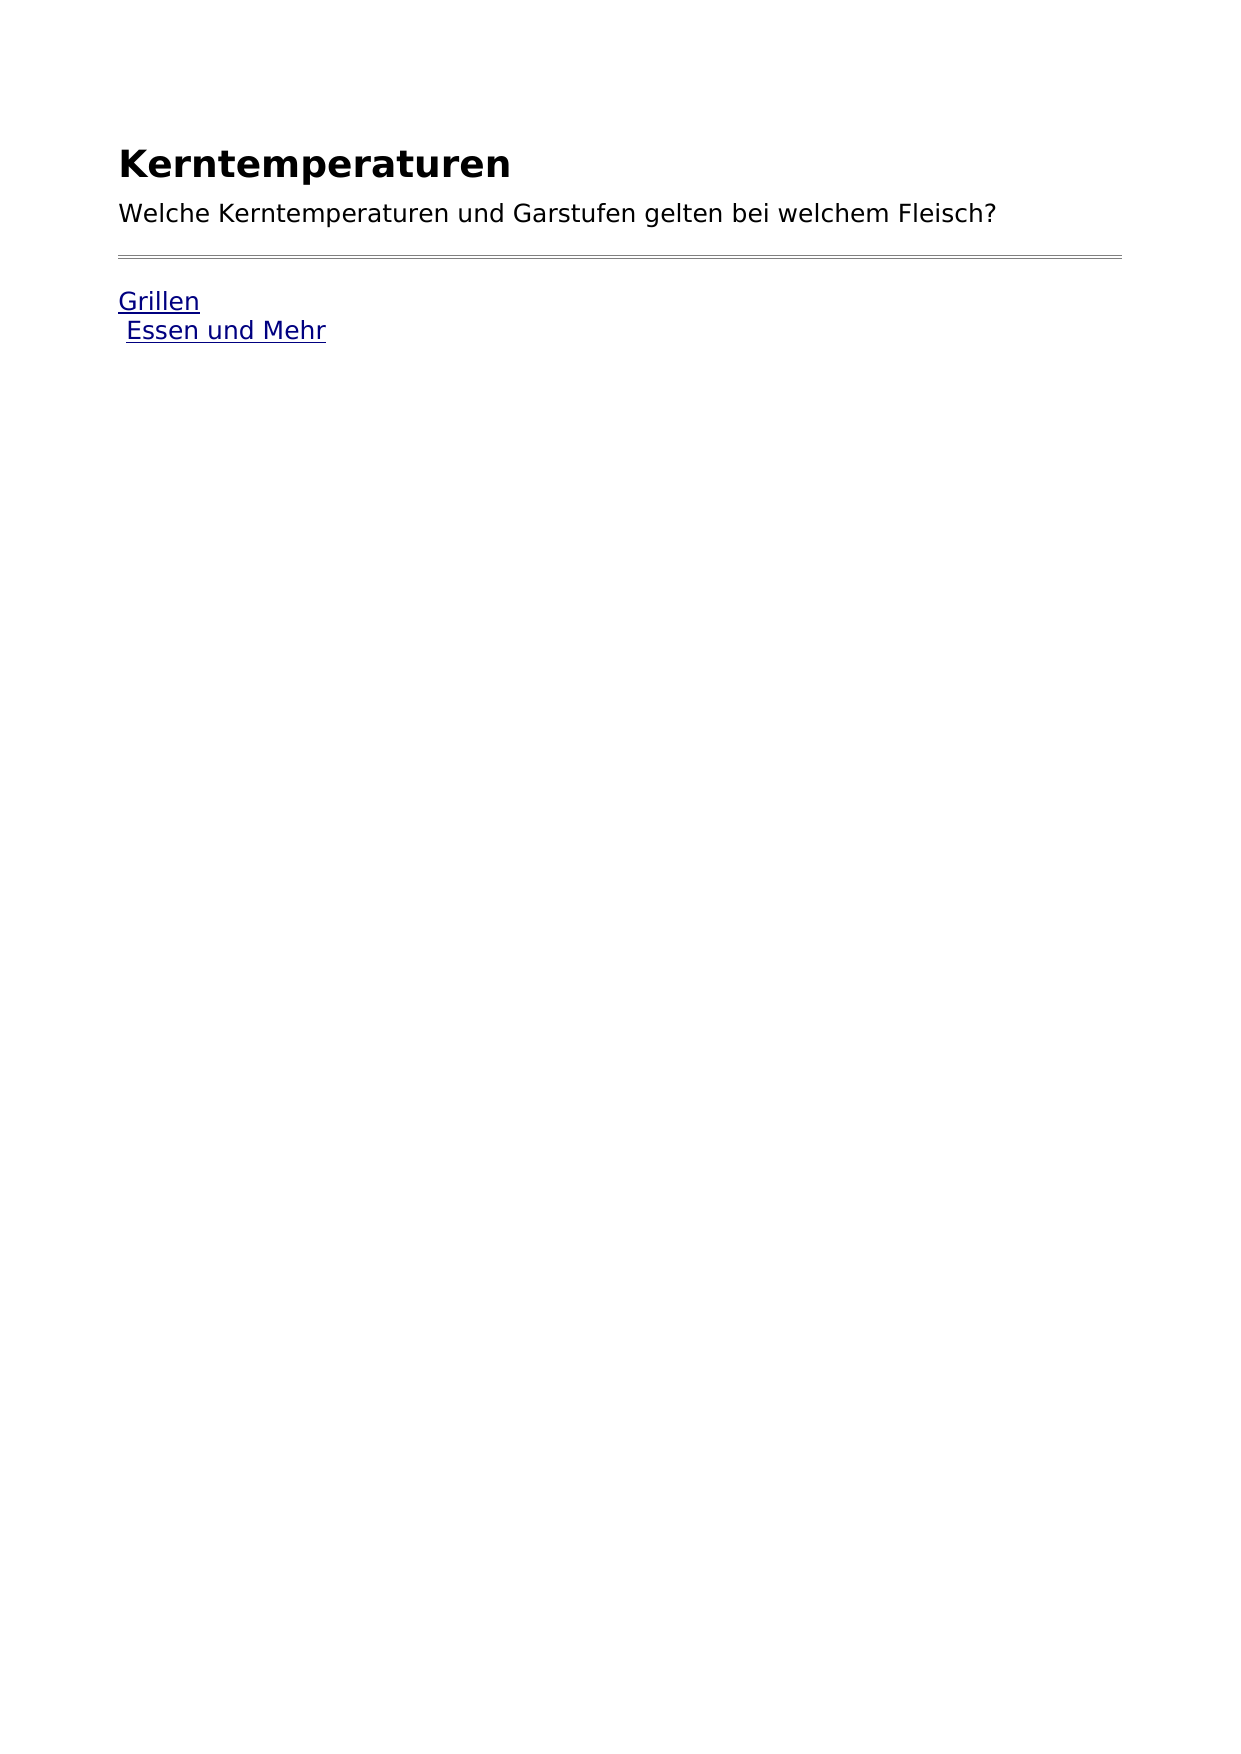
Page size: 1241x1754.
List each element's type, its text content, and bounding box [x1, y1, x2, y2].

text Welche Kerntemperaturen und Garstufen gelten bei welchem Fleisch? [118, 199, 1122, 228]
subtitle Kerntemperaturen [118, 143, 1122, 187]
text Grillen Essen und Mehr [118, 287, 1122, 346]
